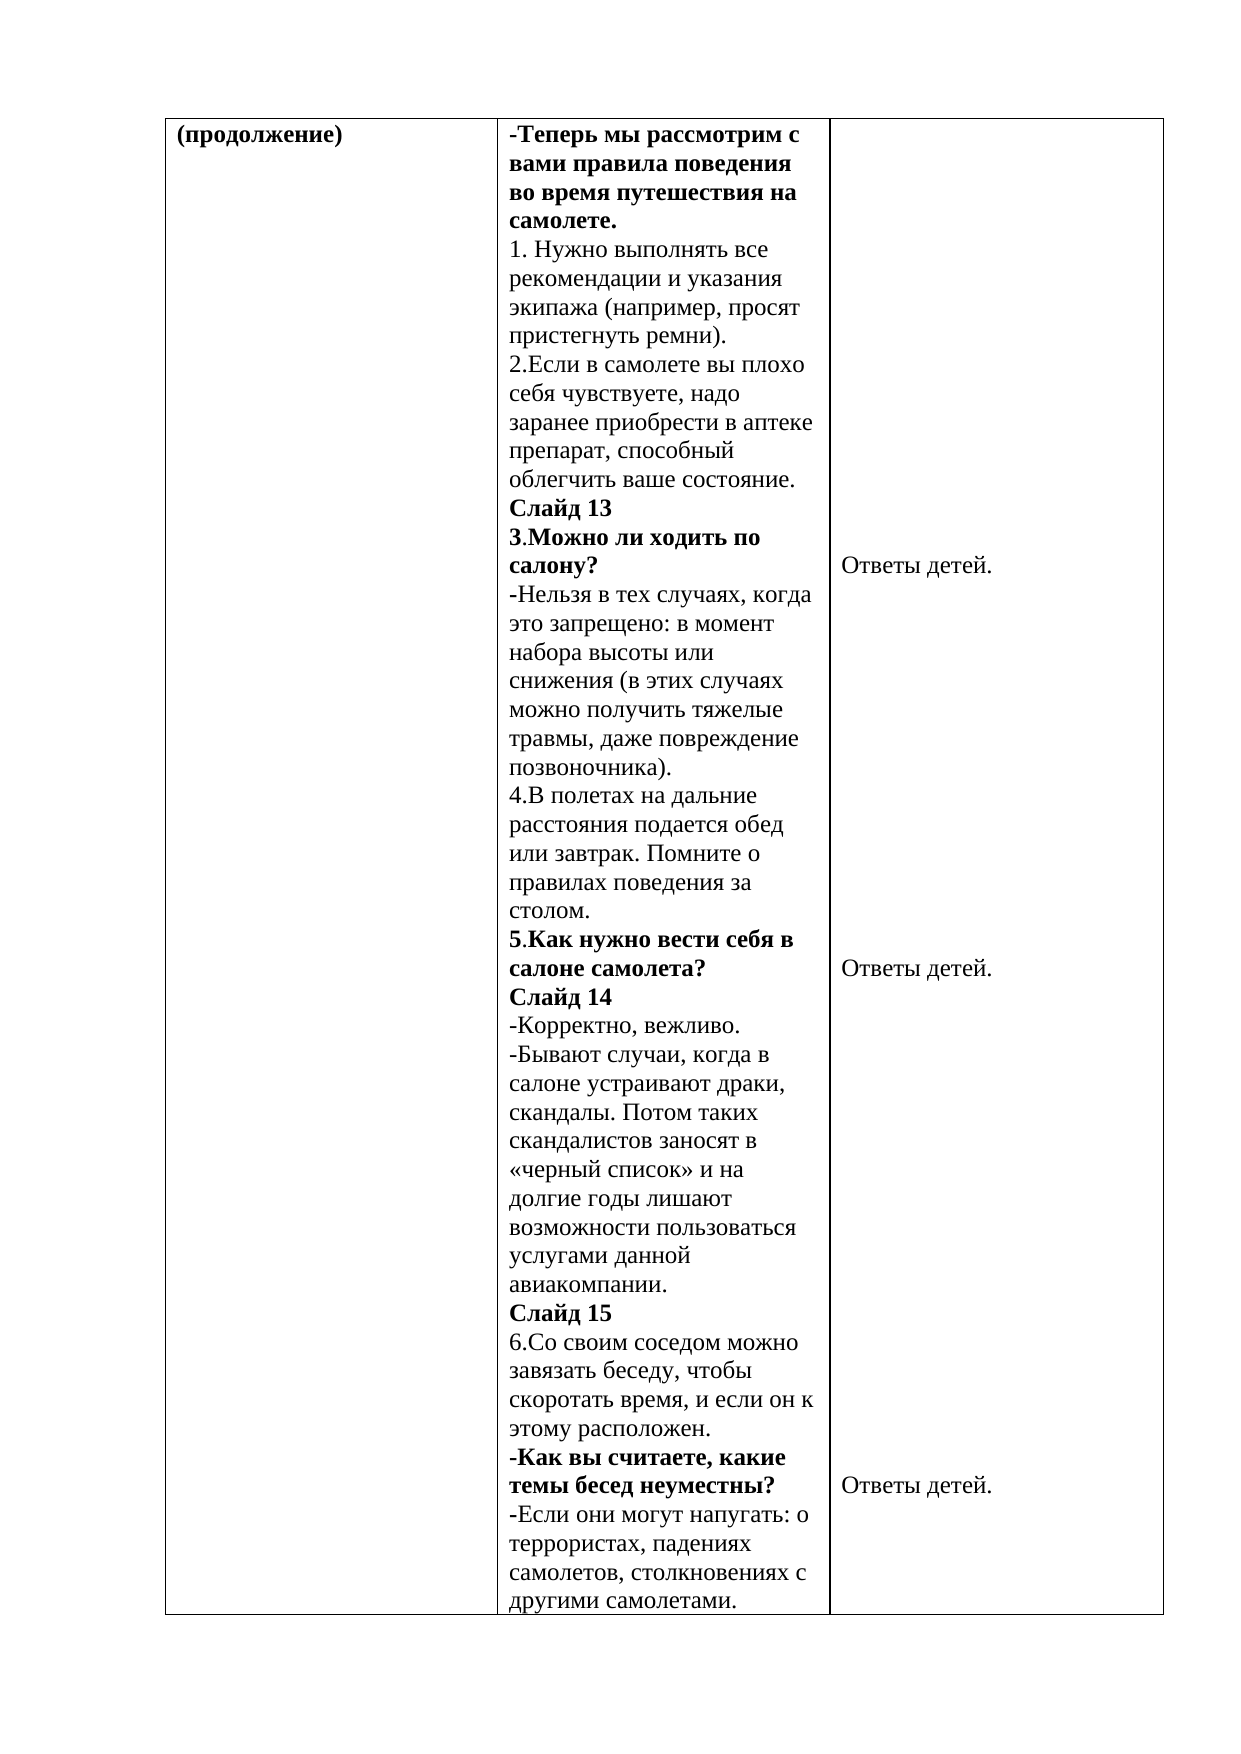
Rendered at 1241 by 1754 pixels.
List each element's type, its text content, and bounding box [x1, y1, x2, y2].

table_cell (продолжение) [166, 119, 497, 1614]
table_cell Ответы детей. Ответы детей. Ответы детей. [831, 119, 1163, 1614]
table_cell -Теперь мы рассмотрим с вами правила поведения во время путешествия на самолете. 1. Нужно выполнять все рекомендации и указания экипажа (например, просят пристегнуть ремни). 2.Если в самолете вы плохо себя чувствуете, надо заранее приобрести в аптеке препарат, способный облегчить ваше состояние. Слайд 13 3.Можно ли ходить по салону? -Нельзя в тех случаях, когда это запрещено: в момент набора высоты или снижения (в этих случаях можно получить тяжелые травмы, даже повреждение позвоночника). 4.В полетах на дальние расстояния подается обед или завтрак. Помните о правилах поведения за столом. 5.Как нужно вести себя в салоне самолета? Слайд 14 -Корректно, вежливо. -Бывают случаи, когда в салоне устраивают драки, скандалы. Потом таких скандалистов заносят в «черный список» и на долгие годы лишают возможности пользоваться услугами данной авиакомпании. Слайд 15 6.Со своим соседом можно завязать беседу, чтобы скоротать время, и если он к этому расположен. -Как вы считаете, какие темы бесед неуместны? -Если они могут напугать: о террористах, падениях самолетов, столкновениях с другими самолетами. [498, 119, 829, 1614]
